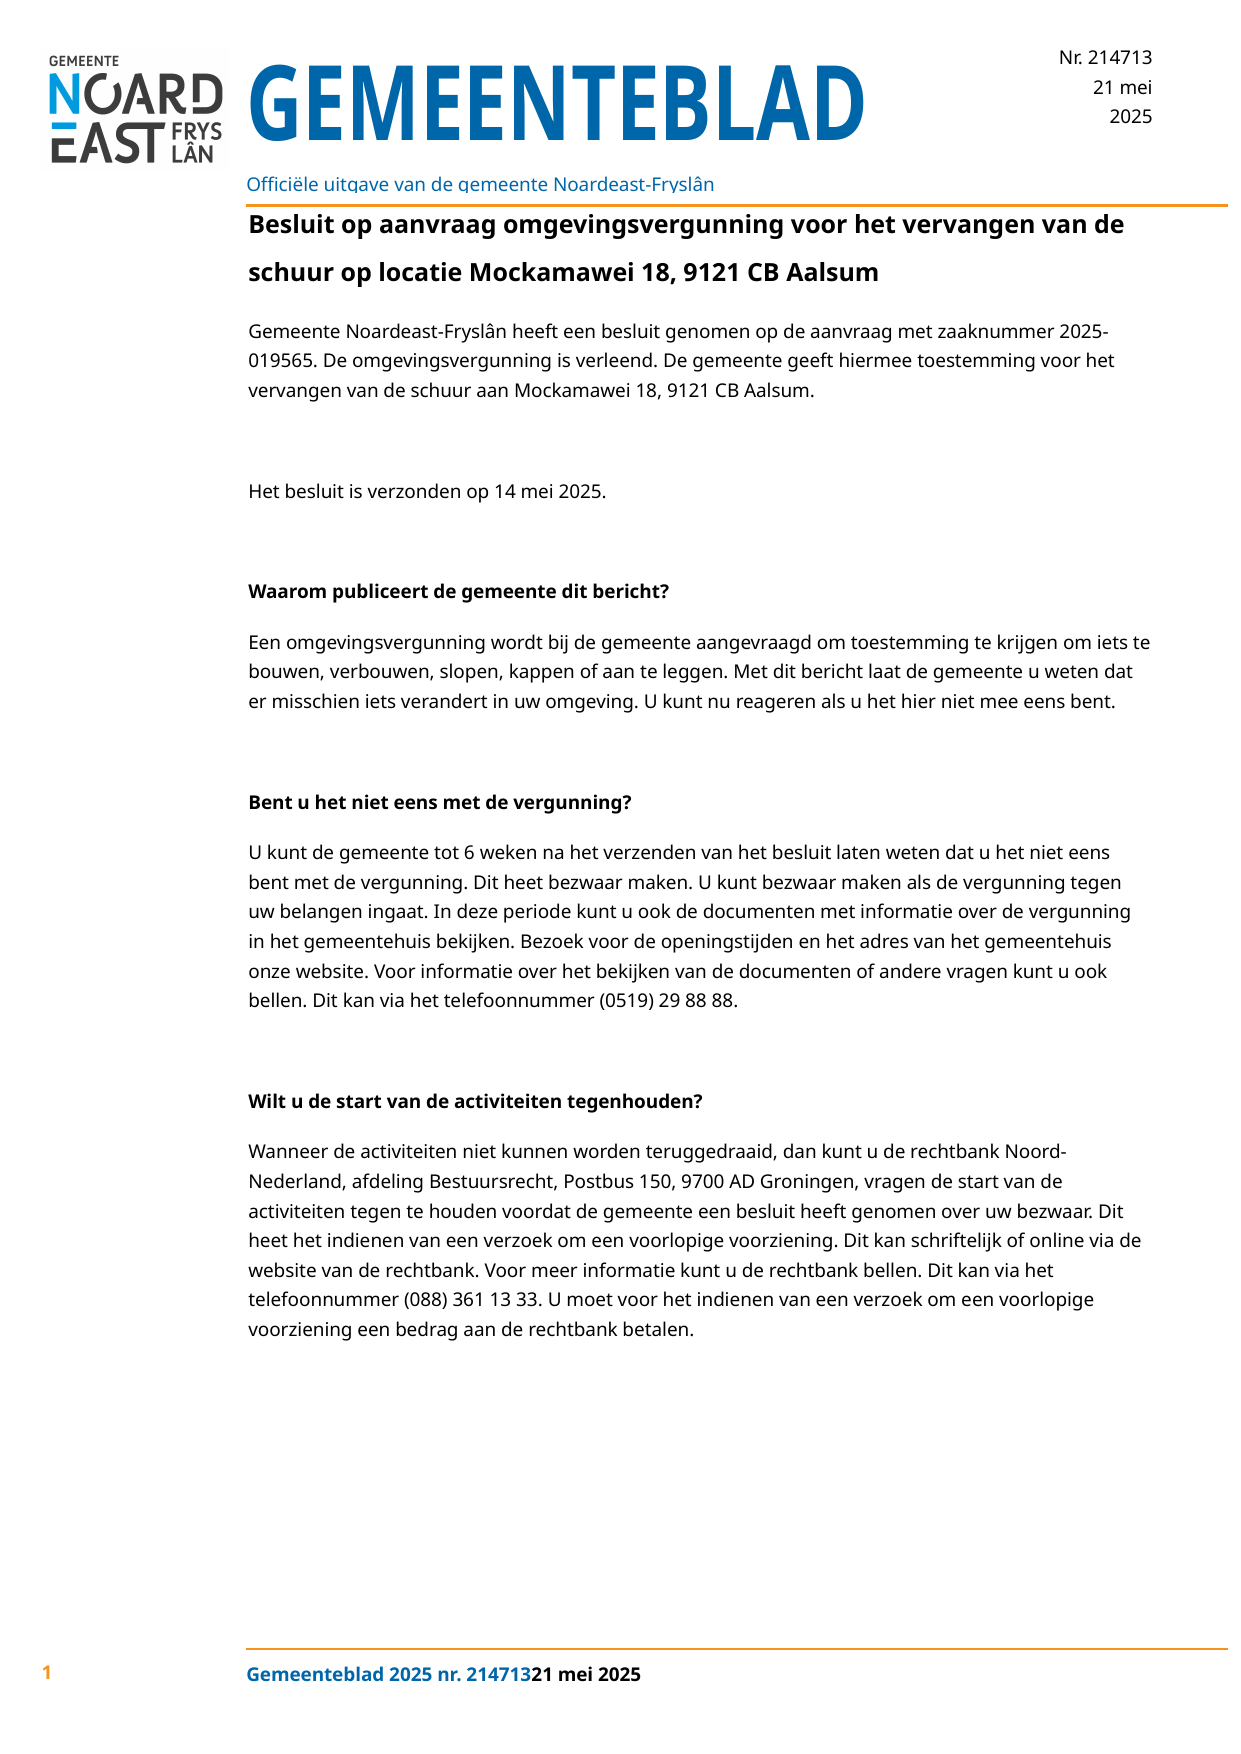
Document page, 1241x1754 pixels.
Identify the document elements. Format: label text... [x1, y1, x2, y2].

text U kunt de gemeente tot 6 weken na het verzenden van het besluit laten weten dat u het niet eens bent met de vergunning. Dit heet bezwaar maken. U kunt bezwaar maken als de vergunning tegen uw belangen ingaat. In deze periode kunt u ook de documenten met informatie over de vergunning in het gemeentehuis bekijken. Bezoek voor de openingstijden en het adres van het gemeentehuis onze website. Voor informatie over het bekijken van de documenten of andere vragen kunt u ook bellen. Dit kan via het telefoonnummer (0519) 29 88 88. [248, 839, 1152, 1013]
text Bent u het niet eens met de vergunning? [248, 789, 1152, 815]
picture [41, 47, 231, 172]
text Het besluit is verzonden op 14 mei 2025. [248, 478, 1152, 504]
text Waarom publiceert de gemeente dit bericht? [248, 579, 1152, 604]
text Besluit op aanvraag omgevingsvergunning voor het vervangen van de schuur op locatie Mockamawei 18, 9121 CB Aalsum [248, 207, 1152, 288]
text Gemeente Noardeast-Fryslân heeft een besluit genomen op de aanvraag met zaaknummer 2025-019565. De omgevingsvergunning is verleend. De gemeente geeft hiermee toestemming voor het vervangen van de schuur aan Mockamawei 18, 9121 CB Aalsum. [248, 318, 1152, 403]
text Wilt u de start van de activiteiten tegenhouden? [248, 1088, 1152, 1114]
text Wanneer de activiteiten niet kunnen worden teruggedraaid, dan kunt u de rechtbank Noord-Nederland, afdeling Bestuursrecht, Postbus 150, 9700 AD Groningen, vragen de start van de activiteiten tegen te houden voordat de gemeente een besluit heeft genomen over uw bezwaar. Dit heet het indienen van een verzoek om een voorlopige voorziening. Dit kan schriftelijk of online via de website van de rechtbank. Voor meer informatie kunt u de rechtbank bellen. Dit kan via het telefoonnummer (088) 361 13 33. U moet voor het indienen van een verzoek om een voorlopige voorziening een bedrag aan de rechtbank betalen. [248, 1139, 1152, 1342]
text Een omgevingsvergunning wordt bij de gemeente aangevraagd om toestemming te krijgen om iets te bouwen, verbouwen, slopen, kappen of aan te leggen. Met dit bericht laat de gemeente u weten dat er misschien iets verandert in uw omgeving. U kunt nu reageren als u het hier niet mee eens bent. [248, 629, 1152, 714]
